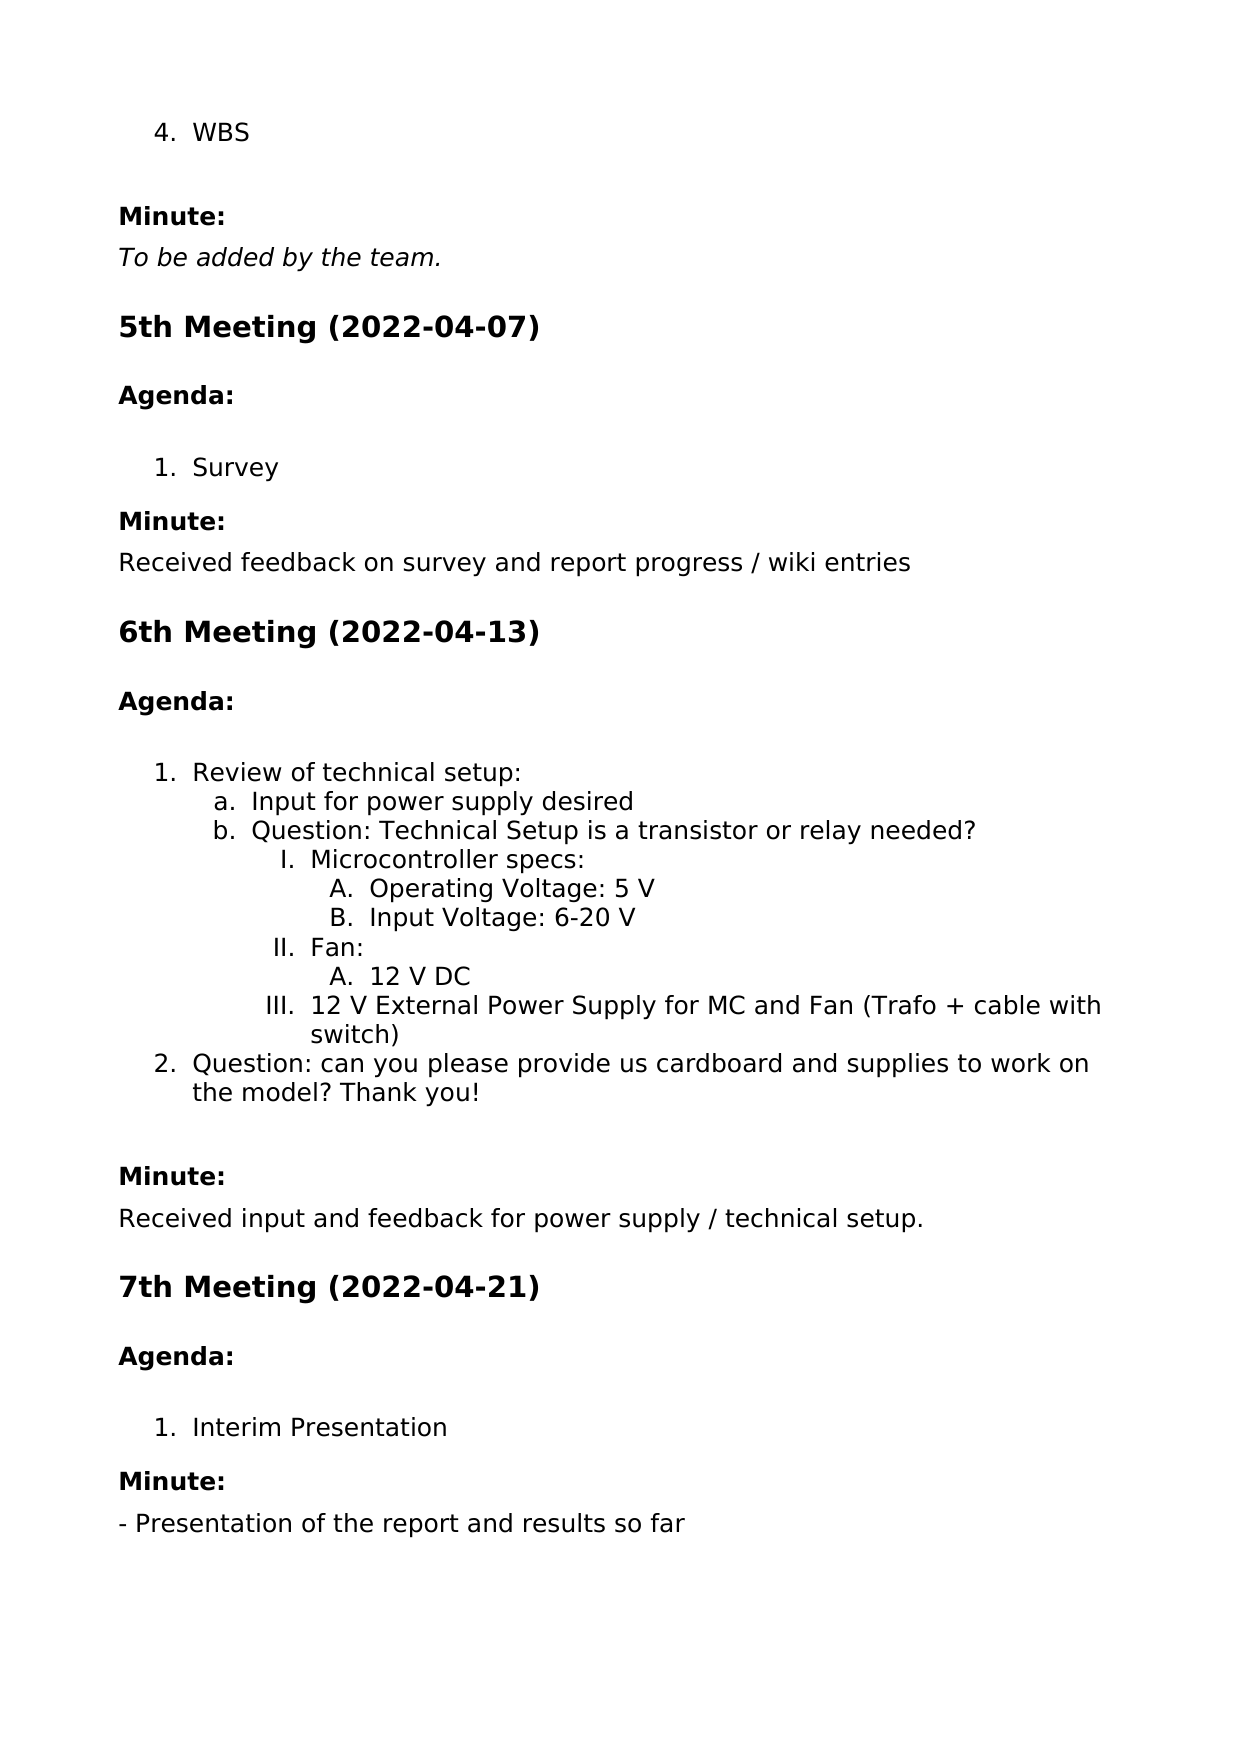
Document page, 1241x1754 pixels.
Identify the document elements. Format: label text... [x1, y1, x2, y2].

list Question: can you please provide us cardboard and supplies to work on the model? Thank you! [177, 1049, 1122, 1108]
text To be added by the team. [118, 243, 1122, 273]
text Received input and feedback for power supply / technical setup. [118, 1204, 1122, 1233]
list Interim Presentation [177, 1413, 1122, 1442]
subtitle Minute: [118, 1162, 1122, 1191]
list 12 V External Power Supply for MC and Fan (Trafo + cable with switch) [295, 991, 1122, 1049]
list 12 V DC [354, 962, 1122, 991]
subtitle 5th Meeting (2022-04-07) [118, 310, 1122, 344]
subtitle 6th Meeting (2022-04-13) [118, 615, 1122, 649]
list WBS [177, 118, 1122, 147]
list Microcontroller specs: [295, 845, 1122, 874]
text Received feedback on survey and report progress / wiki entries [118, 548, 1122, 578]
subtitle Minute: [118, 202, 1122, 231]
list Question: Technical Setup is a transistor or relay needed? [236, 816, 1122, 845]
list Fan: [295, 933, 1122, 962]
subtitle Agenda: [118, 382, 1122, 411]
subtitle Minute: [118, 507, 1122, 536]
list Review of technical setup: [177, 758, 1122, 787]
subtitle Minute: [118, 1467, 1122, 1497]
subtitle Agenda: [118, 1342, 1122, 1371]
list Operating Voltage: 5 V [354, 874, 1122, 904]
subtitle Agenda: [118, 687, 1122, 716]
subtitle 7th Meeting (2022-04-21) [118, 1271, 1122, 1304]
list Input Voltage: 6-20 V [354, 904, 1122, 933]
text - Presentation of the report and results so far [118, 1509, 1122, 1538]
list Input for power supply desired [236, 787, 1122, 816]
list Survey [177, 453, 1122, 482]
